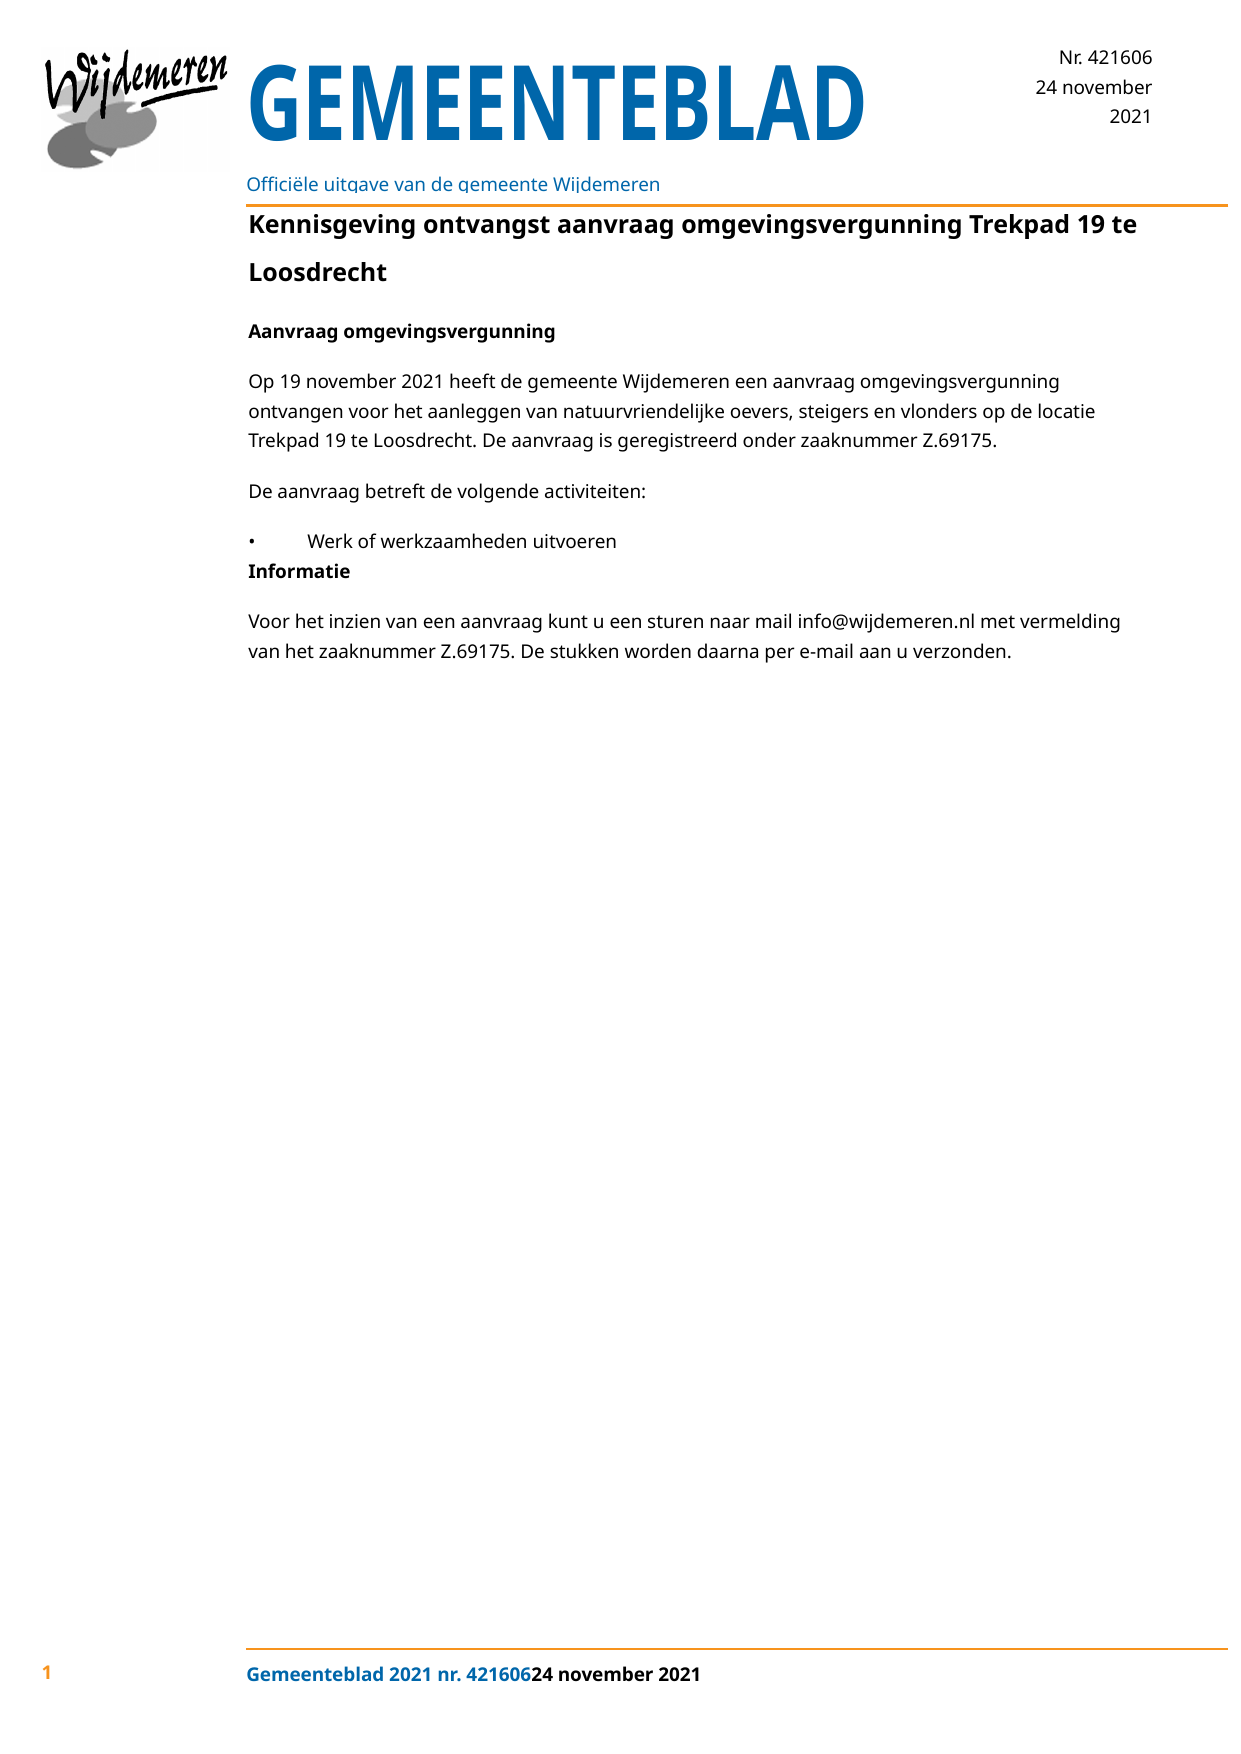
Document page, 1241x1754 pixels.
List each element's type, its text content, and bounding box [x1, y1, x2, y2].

text De aanvraag betreft de volgende activiteiten: [248, 478, 1152, 504]
text Aanvraag omgevingsvergunning [248, 318, 1152, 344]
text Informatie [248, 558, 1152, 584]
text Voor het inzien van een aanvraag kunt u een sturen naar mail info@wijdemeren.nl met vermelding van het zaaknummer Z.69175. De stukken worden daarna per e-mail aan u verzonden. [248, 608, 1152, 664]
picture [41, 47, 231, 172]
text Op 19 november 2021 heeft de gemeente Wijdemeren een aanvraag omgevingsvergunning ontvangen voor het aanleggen van natuurvriendelijke oevers, steigers en vlonders op de locatie Trekpad 19 te Loosdrecht. De aanvraag is geregistreerd onder zaaknummer Z.69175. [248, 368, 1152, 453]
text Kennisgeving ontvangst aanvraag omgevingsvergunning Trekpad 19 te Loosdrecht [248, 207, 1152, 288]
list Werk of werkzaamheden uitvoeren [248, 528, 1152, 554]
